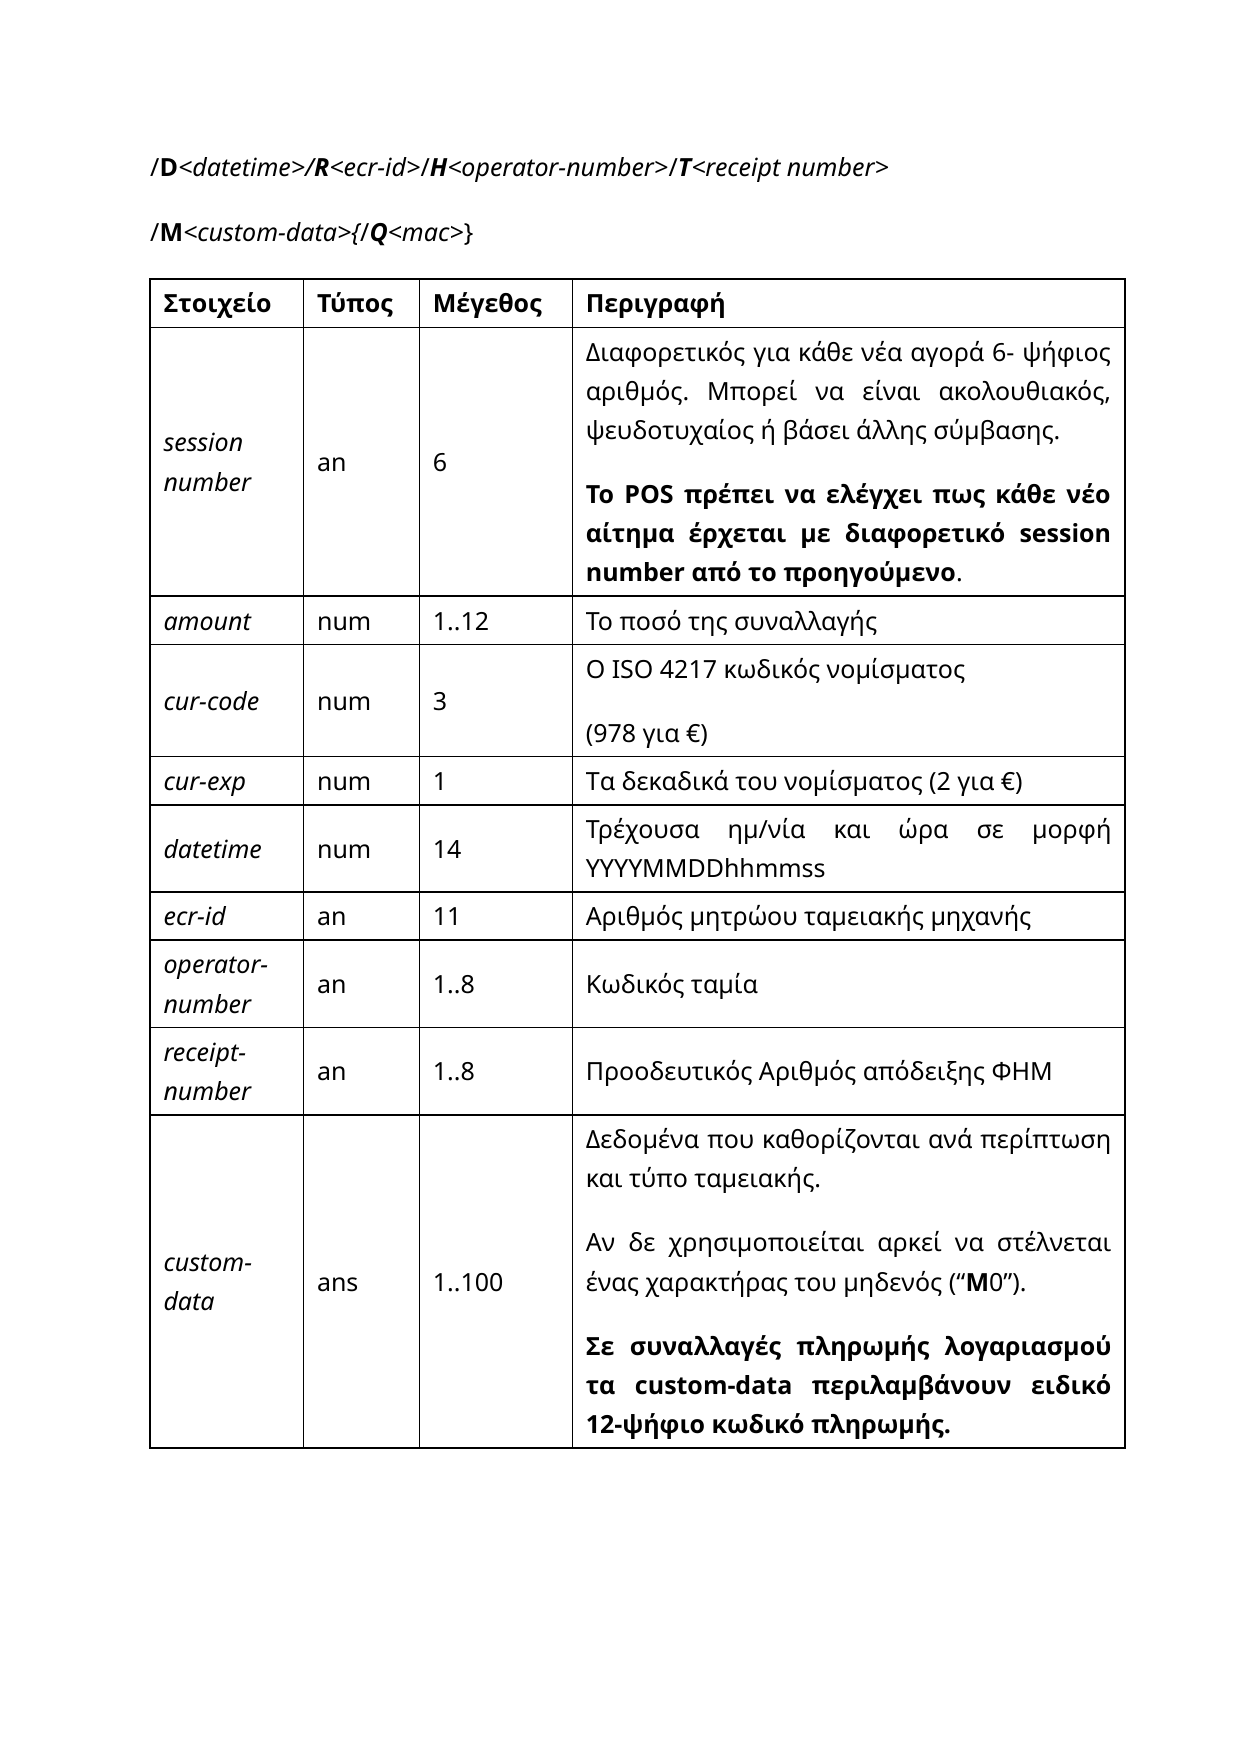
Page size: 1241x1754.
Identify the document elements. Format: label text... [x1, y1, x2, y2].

table_cell ans [304, 1116, 419, 1447]
table_cell 6 [420, 328, 572, 595]
table_cell Το ποσό της συναλλαγής [573, 597, 1124, 643]
table_cell Διαφορετικός για κάθε νέα αγορά 6- ψήφιος αριθμός. Μπορεί να είναι ακολουθιακός, ψευδοτυχαίος ή βάσει άλλης σύμβασης. Το POS πρέπει να ελέγχει πως κάθε νέο αίτημα έρχεται με διαφορετικό session number από το προηγούμενο. [573, 328, 1124, 595]
table_header Περιγραφή [573, 280, 1124, 326]
table_cell cur-code [151, 645, 303, 756]
table_cell num [304, 806, 419, 891]
table_cell Κωδικός ταμία [573, 941, 1124, 1027]
table_cell an [304, 328, 419, 595]
table_cell 1..8 [420, 1028, 572, 1114]
table_cell session number [151, 328, 303, 595]
table_cell receipt-number [151, 1028, 303, 1114]
table_cell an [304, 941, 419, 1027]
table_cell 11 [420, 893, 572, 939]
table_cell custom-data [151, 1116, 303, 1447]
table_header Μέγεθος [420, 280, 572, 326]
table_cell Ο ISO 4217 κωδικός νομίσματος (978 για €) [573, 645, 1124, 756]
table_cell 1 [420, 757, 572, 804]
table_cell 1..12 [420, 597, 572, 643]
table_cell an [304, 1028, 419, 1114]
table_header Στοιχείο [151, 280, 303, 326]
table_cell 14 [420, 806, 572, 891]
table_cell Προοδευτικός Αριθμός απόδειξης ΦΗΜ [573, 1028, 1124, 1114]
table_cell 3 [420, 645, 572, 756]
table_cell Τρέχουσα ημ/νία και ώρα σε μορφή YYYYMMDDhhmmss [573, 806, 1124, 891]
table_cell amount [151, 597, 303, 643]
table_cell datetime [151, 806, 303, 891]
table_cell 1..8 [420, 941, 572, 1027]
table_cell Tα δεκαδικά του νομίσματος (2 για €) [573, 757, 1124, 804]
table_cell num [304, 597, 419, 643]
table_cell cur-exp [151, 757, 303, 804]
text /D<datetime>/R<ecr-id>/H<operator-number>/T<receipt number> [150, 150, 1090, 184]
text /M<custom-data>{/Q<mac>} [150, 214, 1090, 248]
table_header Τύπος [304, 280, 419, 326]
table_cell 1..100 [420, 1116, 572, 1447]
table_cell num [304, 645, 419, 756]
table_cell operator-number [151, 941, 303, 1027]
table_cell an [304, 893, 419, 939]
table_cell num [304, 757, 419, 804]
table_cell ecr-id [151, 893, 303, 939]
table_cell Δεδομένα που καθορίζονται ανά περίπτωση και τύπο ταμειακής. Αν δε χρησιμοποιείται αρκεί να στέλνεται ένας χαρακτήρας του μηδενός (“M0”). Σε συναλλαγές πληρωμής λογαριασμού τα custom-data περιλαμβάνουν ειδικό 12-ψήφιο κωδικό πληρωμής. [573, 1116, 1124, 1447]
table_cell Αριθμός μητρώου ταμειακής μηχανής [573, 893, 1124, 939]
